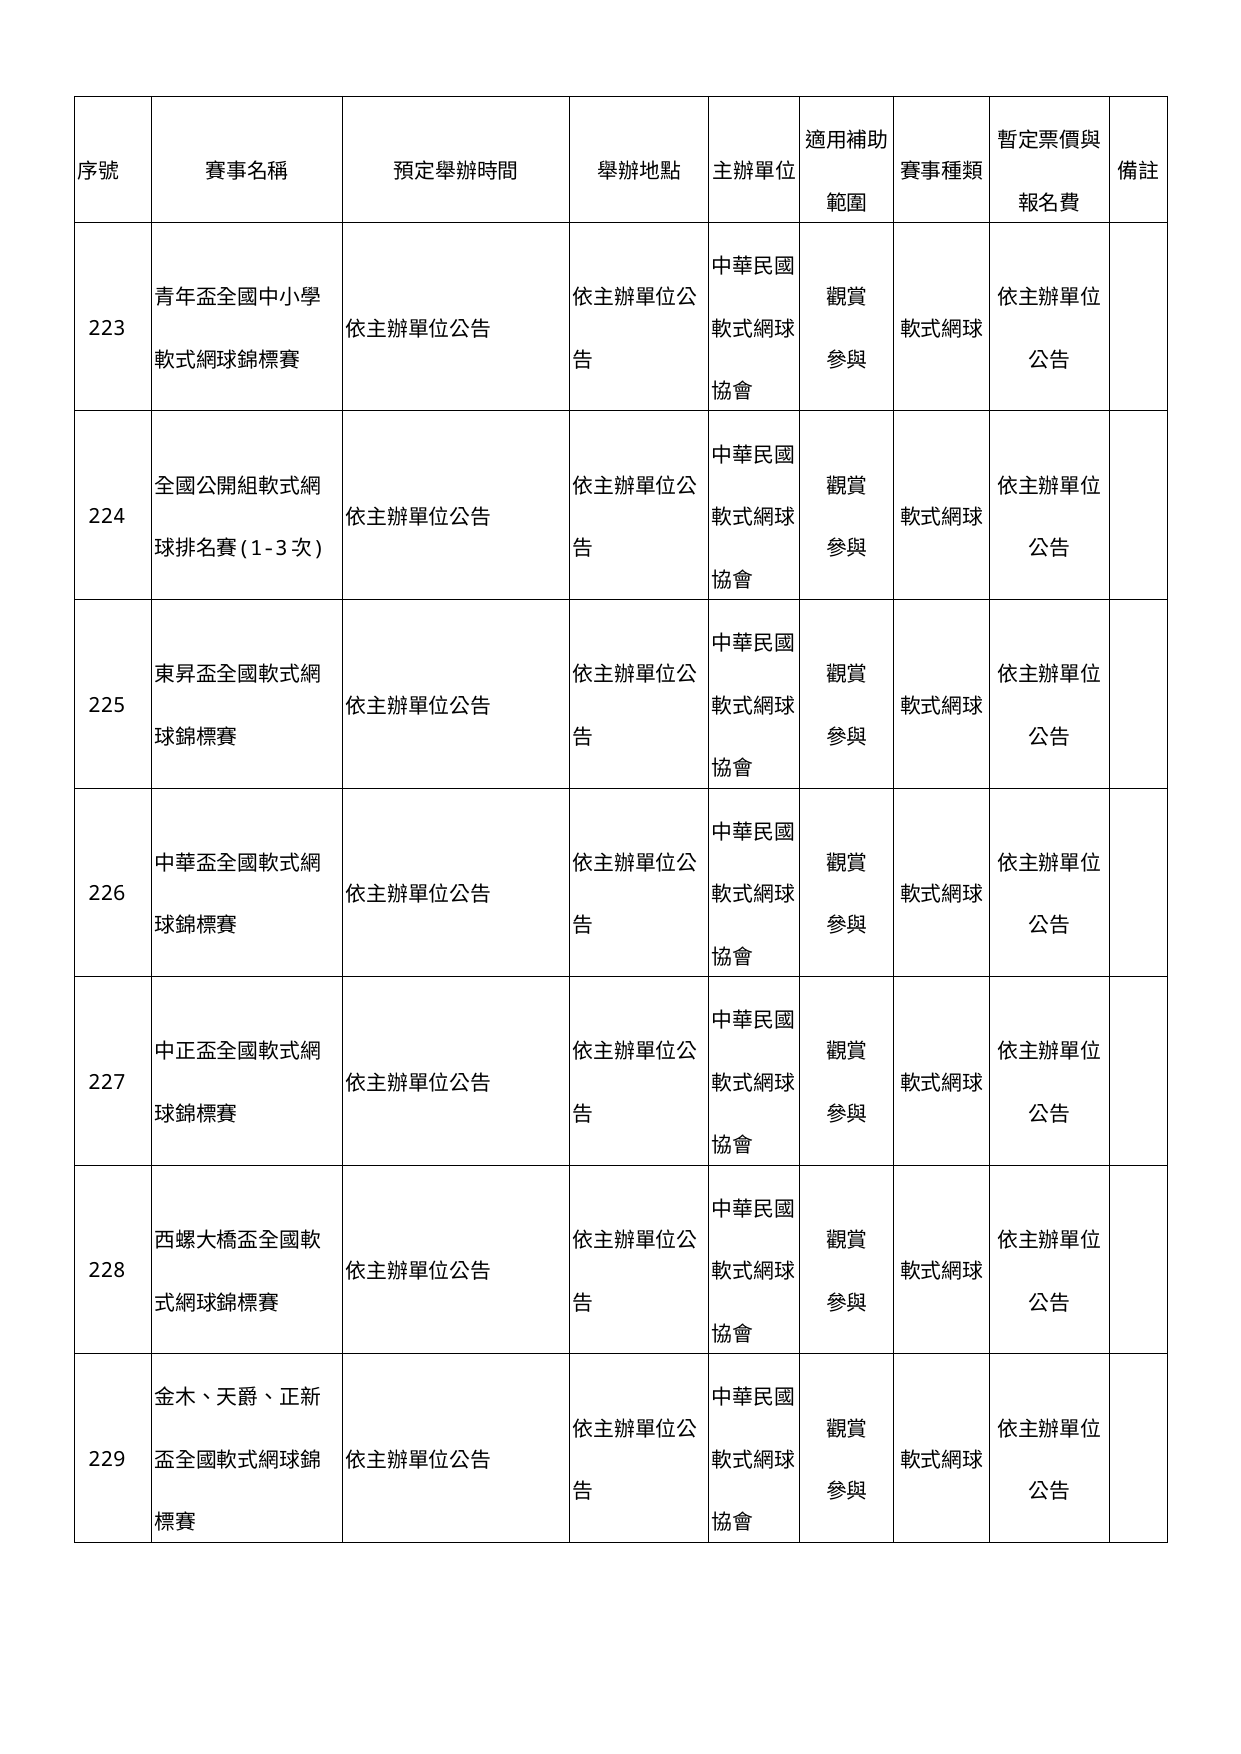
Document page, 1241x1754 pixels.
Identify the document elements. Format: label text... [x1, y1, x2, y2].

table_cell 依主辦單位公告 [343, 977, 569, 1164]
table_cell 軟式網球 [894, 1166, 989, 1353]
table_header 序號 [75, 97, 151, 222]
table_cell 觀賞 參與 [800, 977, 893, 1164]
table_cell 依主辦單位公告 [343, 223, 569, 410]
table_cell 中華民國軟式網球協會 [709, 789, 799, 976]
table_cell 依主辦單位公告 [570, 1166, 708, 1353]
table_cell 中華盃全國軟式網球錦標賽 [152, 789, 342, 976]
table_cell 軟式網球 [894, 1354, 989, 1542]
table_cell 中華民國軟式網球協會 [709, 223, 799, 410]
table_cell 依主辦單位公告 [990, 223, 1109, 410]
table_cell [1110, 1354, 1167, 1542]
table_cell 依主辦單位公告 [343, 1354, 569, 1542]
table_cell 中華民國軟式網球協會 [709, 1166, 799, 1353]
table_cell 依主辦單位公告 [990, 411, 1109, 599]
table_cell [75, 1354, 151, 1542]
table_cell 觀賞 參與 [800, 789, 893, 976]
table_cell 中正盃全國軟式網球錦標賽 [152, 977, 342, 1164]
table_cell 依主辦單位公告 [570, 789, 708, 976]
table_cell 中華民國軟式網球協會 [709, 600, 799, 787]
table_cell 軟式網球 [894, 789, 989, 976]
table_cell 觀賞 參與 [800, 1354, 893, 1542]
table_cell [75, 411, 151, 599]
table_header 主辦單位 [709, 97, 799, 222]
table_cell 觀賞 參與 [800, 223, 893, 410]
table_cell 全國公開組軟式網球排名賽(1-3次) [152, 411, 342, 599]
table_cell [75, 1166, 151, 1353]
table_cell [75, 977, 151, 1164]
table_header 預定舉辦時間 [343, 97, 569, 222]
table_cell [75, 223, 151, 410]
table_cell 軟式網球 [894, 600, 989, 787]
table_cell 依主辦單位公告 [990, 600, 1109, 787]
table_cell 軟式網球 [894, 411, 989, 599]
table_cell 觀賞 參與 [800, 1166, 893, 1353]
table_cell 依主辦單位公告 [570, 223, 708, 410]
table_cell 中華民國軟式網球協會 [709, 411, 799, 599]
table_cell 依主辦單位公告 [343, 600, 569, 787]
table_cell 依主辦單位公告 [990, 1166, 1109, 1353]
table_cell [1110, 411, 1167, 599]
table_cell 軟式網球 [894, 223, 989, 410]
table_cell [75, 789, 151, 976]
table_header 暫定票價與報名費 [990, 97, 1109, 222]
table_cell 西螺大橋盃全國軟式網球錦標賽 [152, 1166, 342, 1353]
table_cell 依主辦單位公告 [990, 789, 1109, 976]
table_header 賽事種類 [894, 97, 989, 222]
table_cell 依主辦單位公告 [570, 977, 708, 1164]
table_header 適用補助範圍 [800, 97, 893, 222]
table_cell 依主辦單位公告 [343, 1166, 569, 1353]
table_header 舉辦地點 [570, 97, 708, 222]
table_cell 依主辦單位公告 [343, 789, 569, 976]
table_cell 中華民國軟式網球協會 [709, 977, 799, 1164]
table_cell 依主辦單位公告 [570, 411, 708, 599]
table_cell 觀賞 參與 [800, 600, 893, 787]
table_cell 依主辦單位公告 [343, 411, 569, 599]
table_cell [1110, 789, 1167, 976]
table_cell [1110, 600, 1167, 787]
table_cell 軟式網球 [894, 977, 989, 1164]
table_cell [1110, 223, 1167, 410]
table_cell 依主辦單位公告 [990, 1354, 1109, 1542]
table_header 備註 [1110, 97, 1167, 222]
table_cell [75, 600, 151, 787]
table_header 賽事名稱 [152, 97, 342, 222]
table_cell 青年盃全國中小學軟式網球錦標賽 [152, 223, 342, 410]
table_cell 中華民國軟式網球協會 [709, 1354, 799, 1542]
table_cell 依主辦單位公告 [570, 1354, 708, 1542]
table_cell 東昇盃全國軟式網球錦標賽 [152, 600, 342, 787]
table_cell 觀賞 參與 [800, 411, 893, 599]
table_cell 依主辦單位公告 [990, 977, 1109, 1164]
table_cell 依主辦單位公告 [570, 600, 708, 787]
table_cell [1110, 1166, 1167, 1353]
table_cell [1110, 977, 1167, 1164]
table_cell 金木、天爵、正新盃全國軟式網球錦標賽 [152, 1354, 342, 1542]
